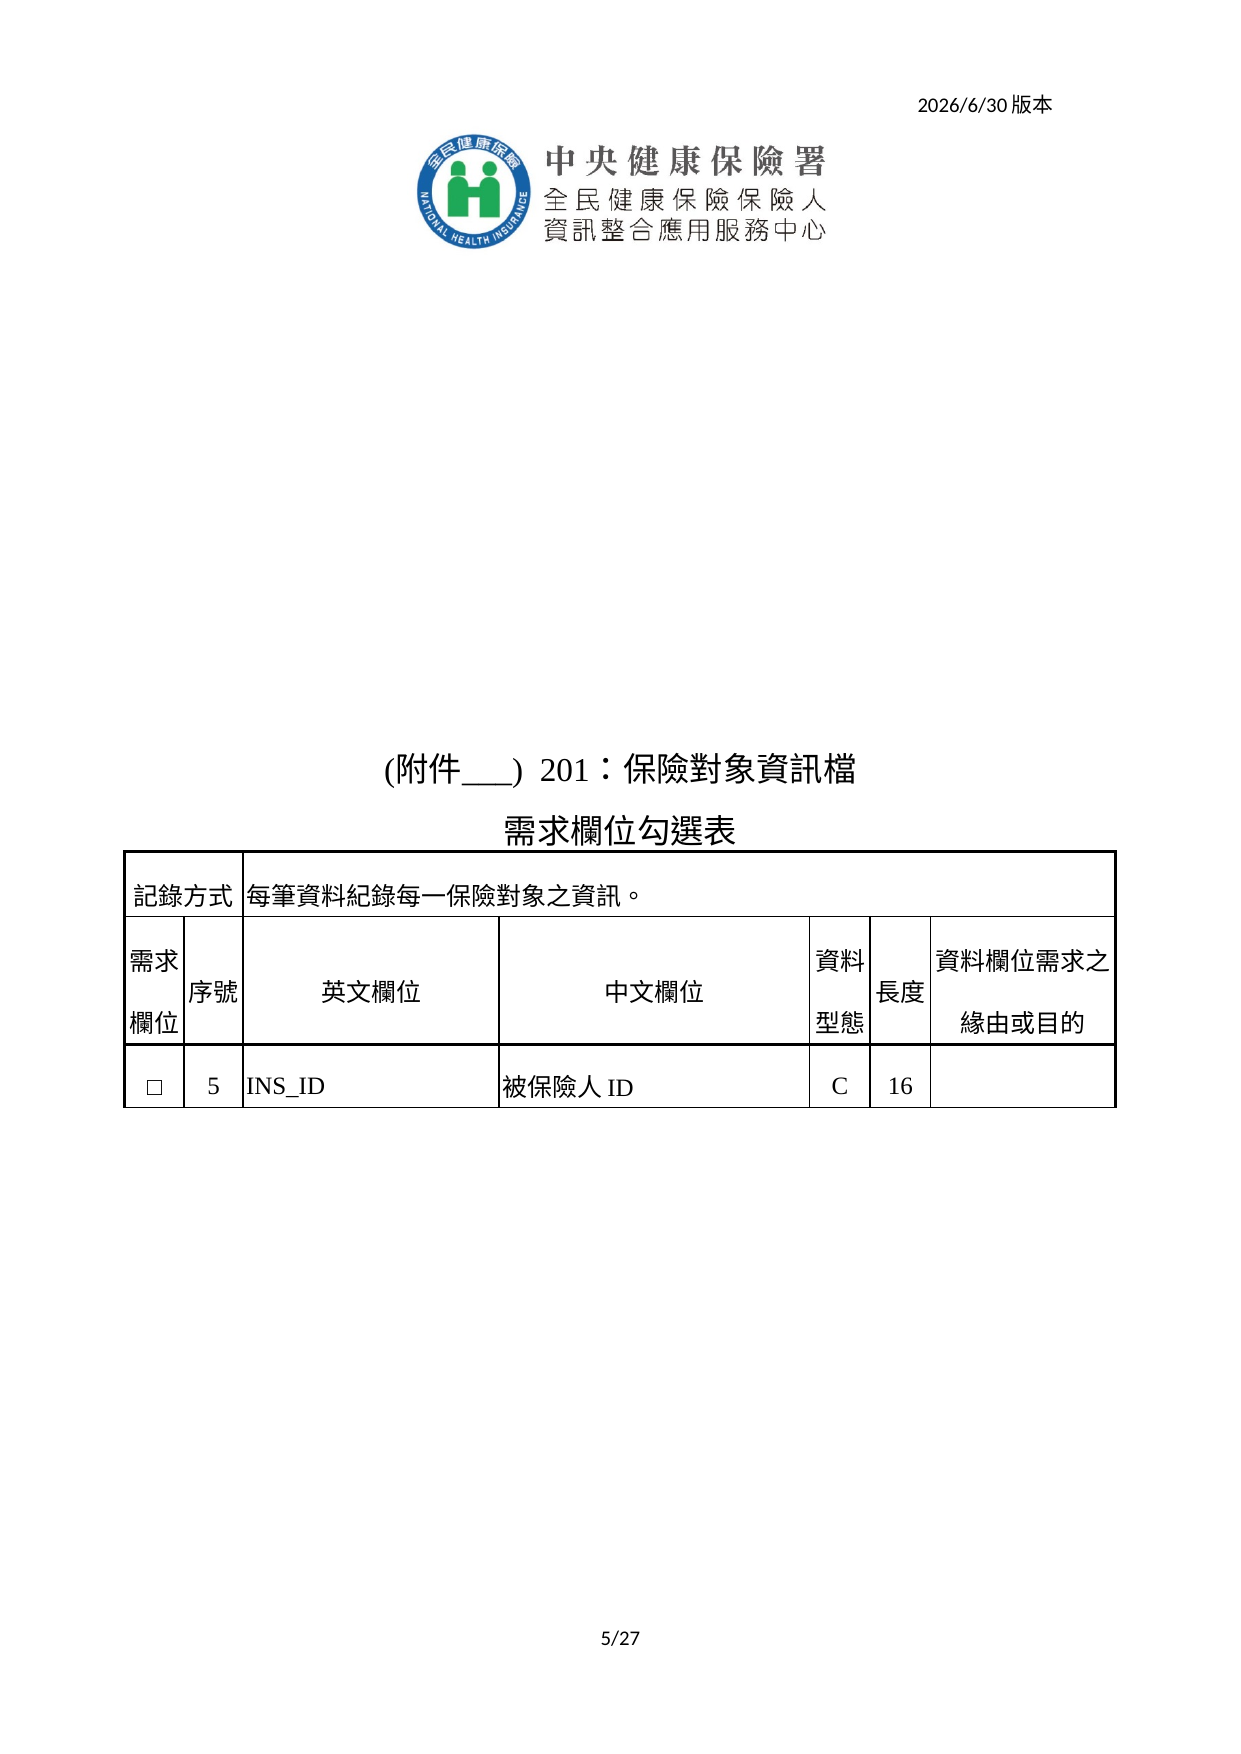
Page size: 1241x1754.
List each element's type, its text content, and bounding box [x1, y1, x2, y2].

table_cell 中文欄位 [500, 917, 809, 1042]
table_cell INS_ID [244, 1046, 498, 1106]
table_cell 長度 [871, 917, 930, 1042]
table_cell C [810, 1046, 869, 1106]
table_cell 每筆資料紀錄每一保險對象之資訊。 [244, 853, 1114, 916]
table_header (附件___) 201：保險對象資訊檔 需求欄位勾選表 [125, 725, 1116, 850]
table_cell □ [126, 1046, 183, 1106]
table_cell 記錄方式 [126, 853, 242, 916]
table_cell 5 [185, 1046, 242, 1106]
table_cell 序號 [185, 917, 242, 1042]
table_cell 16 [871, 1046, 930, 1106]
table_cell 需求欄位 [126, 917, 183, 1042]
table_cell 資料型態 [810, 917, 869, 1042]
table_cell 被保險人ID [500, 1046, 809, 1106]
table_cell 資料欄位需求之 緣由或目的 [931, 917, 1114, 1042]
table_cell 英文欄位 [244, 917, 498, 1042]
table_cell [931, 1046, 1114, 1106]
